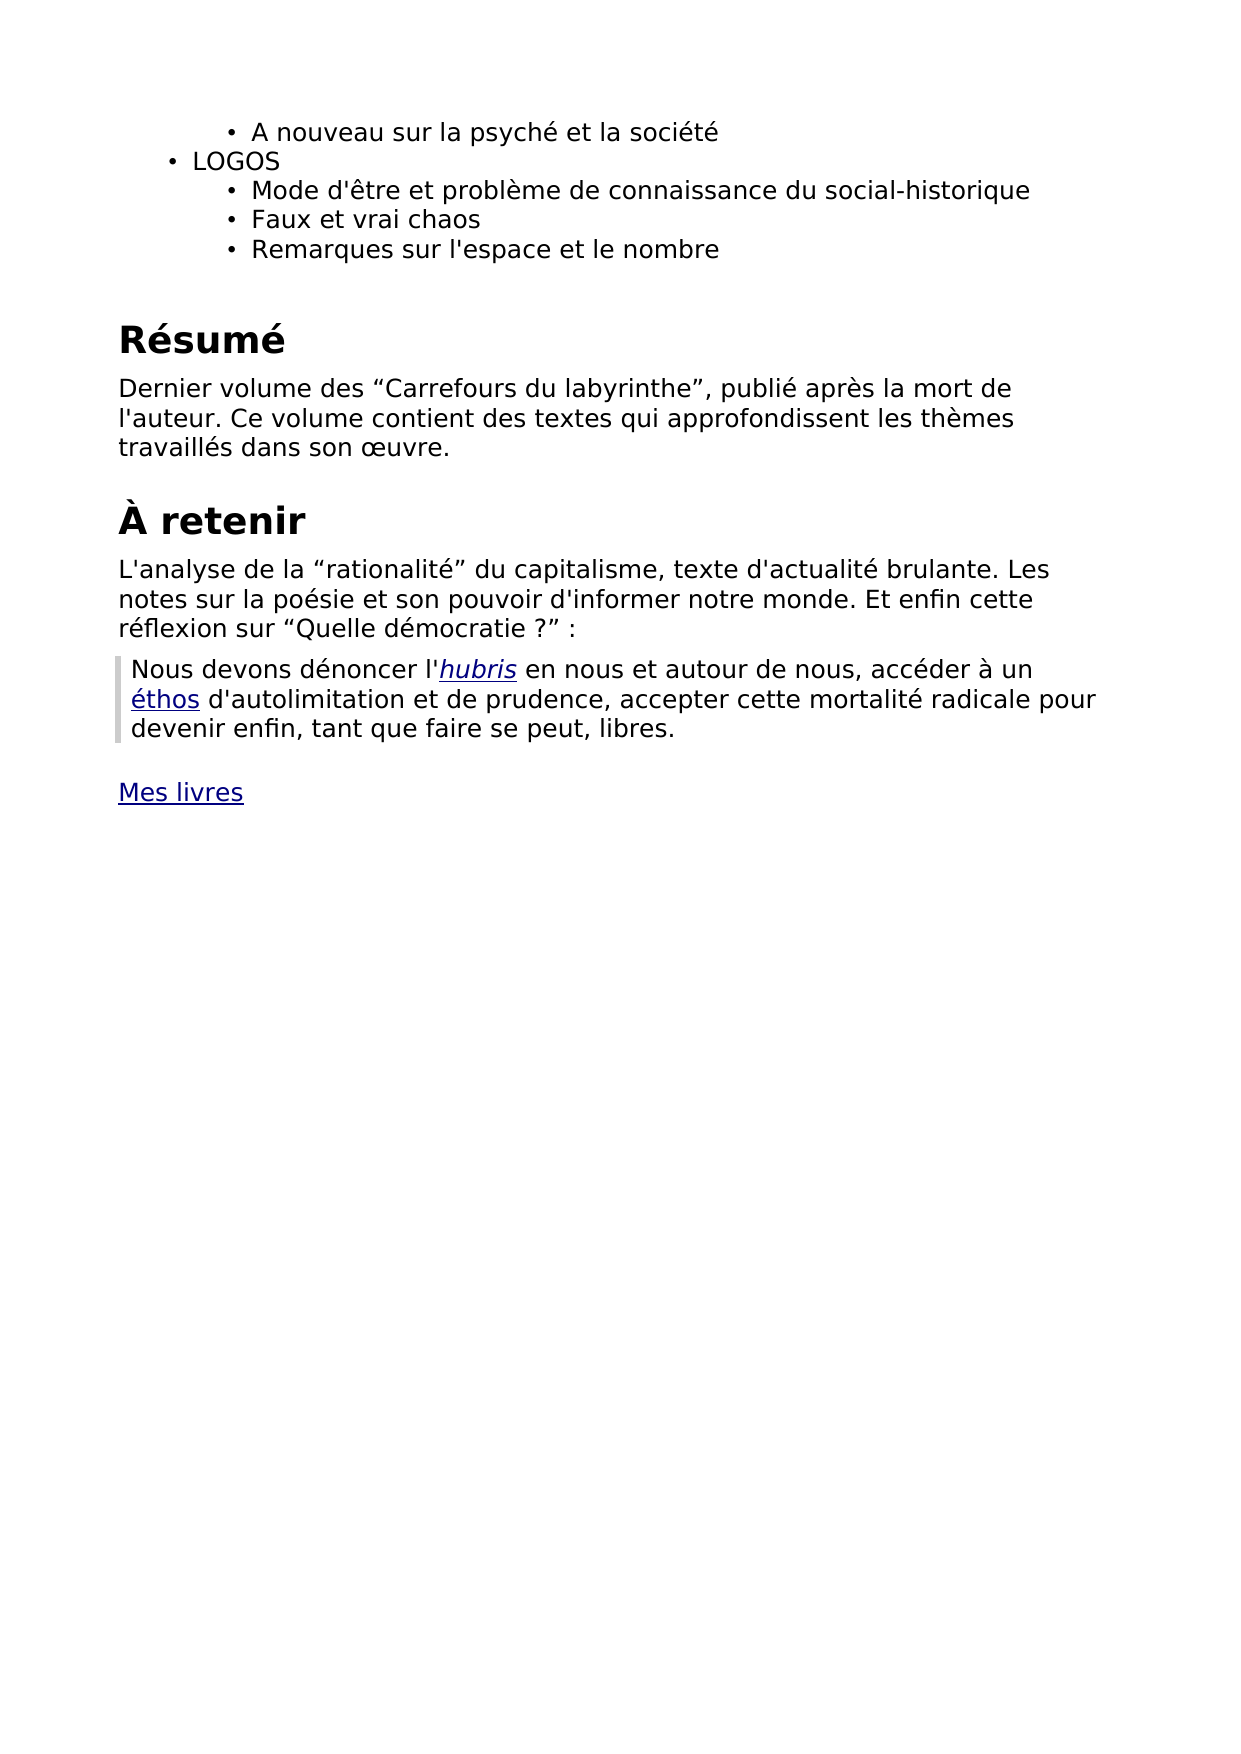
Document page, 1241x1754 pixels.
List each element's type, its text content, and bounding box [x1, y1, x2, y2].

text Dernier volume des “Carrefours du labyrinthe”, publié après la mort de l'auteur. Ce volume contient des textes qui approfondissent les thèmes travaillés dans son œuvre. [118, 374, 1122, 462]
subtitle Résumé [118, 318, 1122, 362]
text L'analyse de la “rationalité” du capitalisme, texte d'actualité brulante. Les notes sur la poésie et son pouvoir d'informer notre monde. Et enfin cette réflexion sur “Quelle démocratie ?” : [118, 556, 1122, 643]
subtitle À retenir [118, 499, 1122, 543]
list Mode d'être et problème de connaissance du social-historique [236, 176, 1122, 206]
list Faux et vrai chaos [236, 206, 1122, 235]
list Remarques sur l'espace et le nombre [236, 235, 1122, 264]
text Mes livres [118, 778, 1122, 807]
list LOGOS [177, 147, 1122, 176]
table_header Nous devons dénoncer l'hubris en nous et autour de nous, accéder à un éthos d'autolimitation et de prudence, accepter cette mortalité radicale pour devenir enfin, tant que faire se peut, libres. [121, 656, 1122, 743]
list A nouveau sur la psyché et la société [236, 118, 1122, 147]
